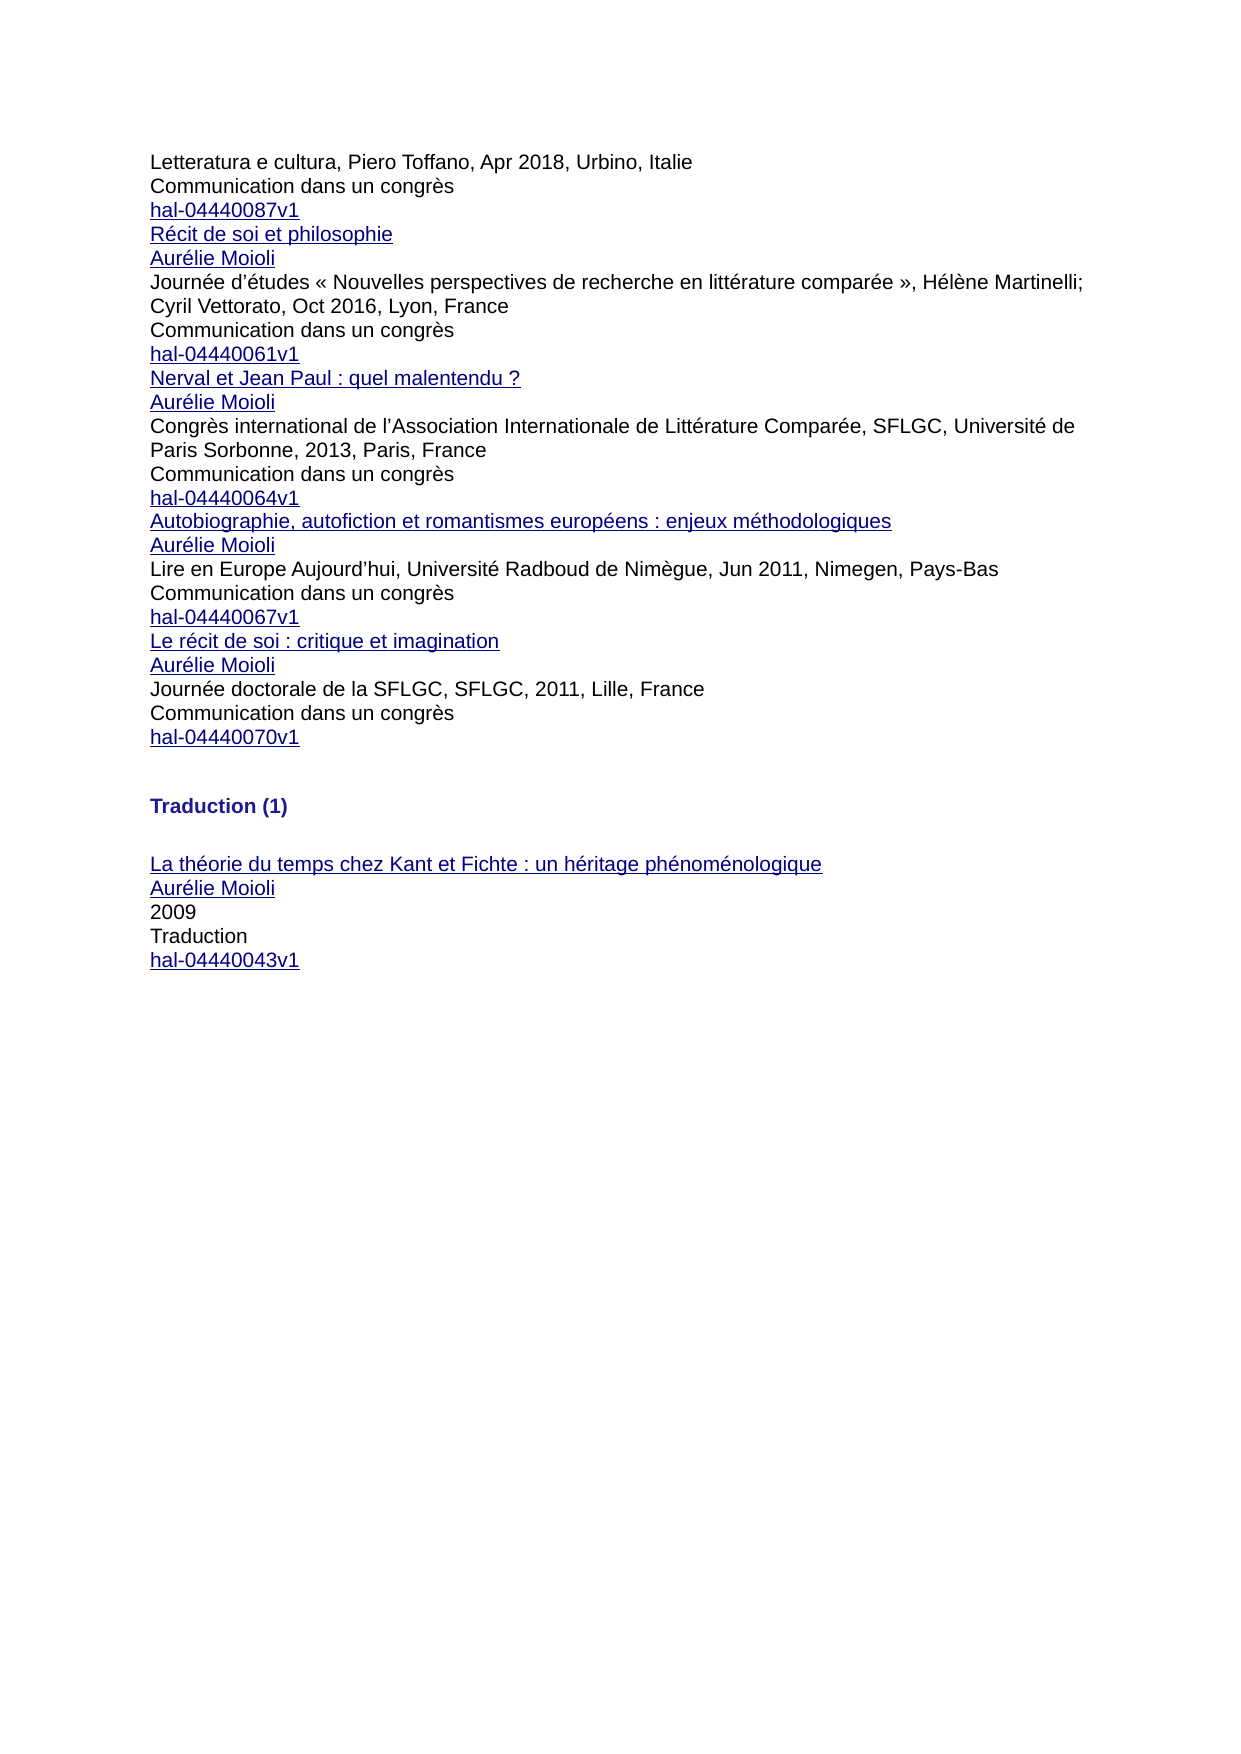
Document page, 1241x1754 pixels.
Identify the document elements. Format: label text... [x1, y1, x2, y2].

table_cell Nerval et Jean Paul : quel malentendu ? Aurélie Moioli Congrès international de l’Association Internationale de Littérature Comparée, SFLGC, Université de Paris Sorbonne, 2013, Paris, France Communication dans un congrès hal-04440064v1 [150, 366, 1090, 509]
table_cell Letteratura e cultura, Piero Toffano, Apr 2018, Urbino, Italie Communication dans un congrès hal-04440087v1 [150, 150, 1090, 222]
table_header La théorie du temps chez Kant et Fichte : un héritage phénoménologique Aurélie Moioli 2009 Traduction hal-04440043v1 [150, 852, 1090, 972]
table_cell Le récit de soi : critique et imagination Aurélie Moioli Journée doctorale de la SFLGC, SFLGC, 2011, Lille, France Communication dans un congrès hal-04440070v1 [150, 629, 1090, 749]
table_cell Autobiographie, autofiction et romantismes européens : enjeux méthodologiques Aurélie Moioli Lire en Europe Aujourd’hui, Université Radboud de Nimègue, Jun 2011, Nimegen, Pays-Bas Communication dans un congrès hal-04440067v1 [150, 509, 1090, 629]
subtitle Traduction (1) [150, 794, 1090, 818]
table_cell Récit de soi et philosophie Aurélie Moioli Journée d’études « Nouvelles perspectives de recherche en littérature comparée », Hélène Martinelli; Cyril Vettorato, Oct 2016, Lyon, France Communication dans un congrès hal-04440061v1 [150, 222, 1090, 366]
